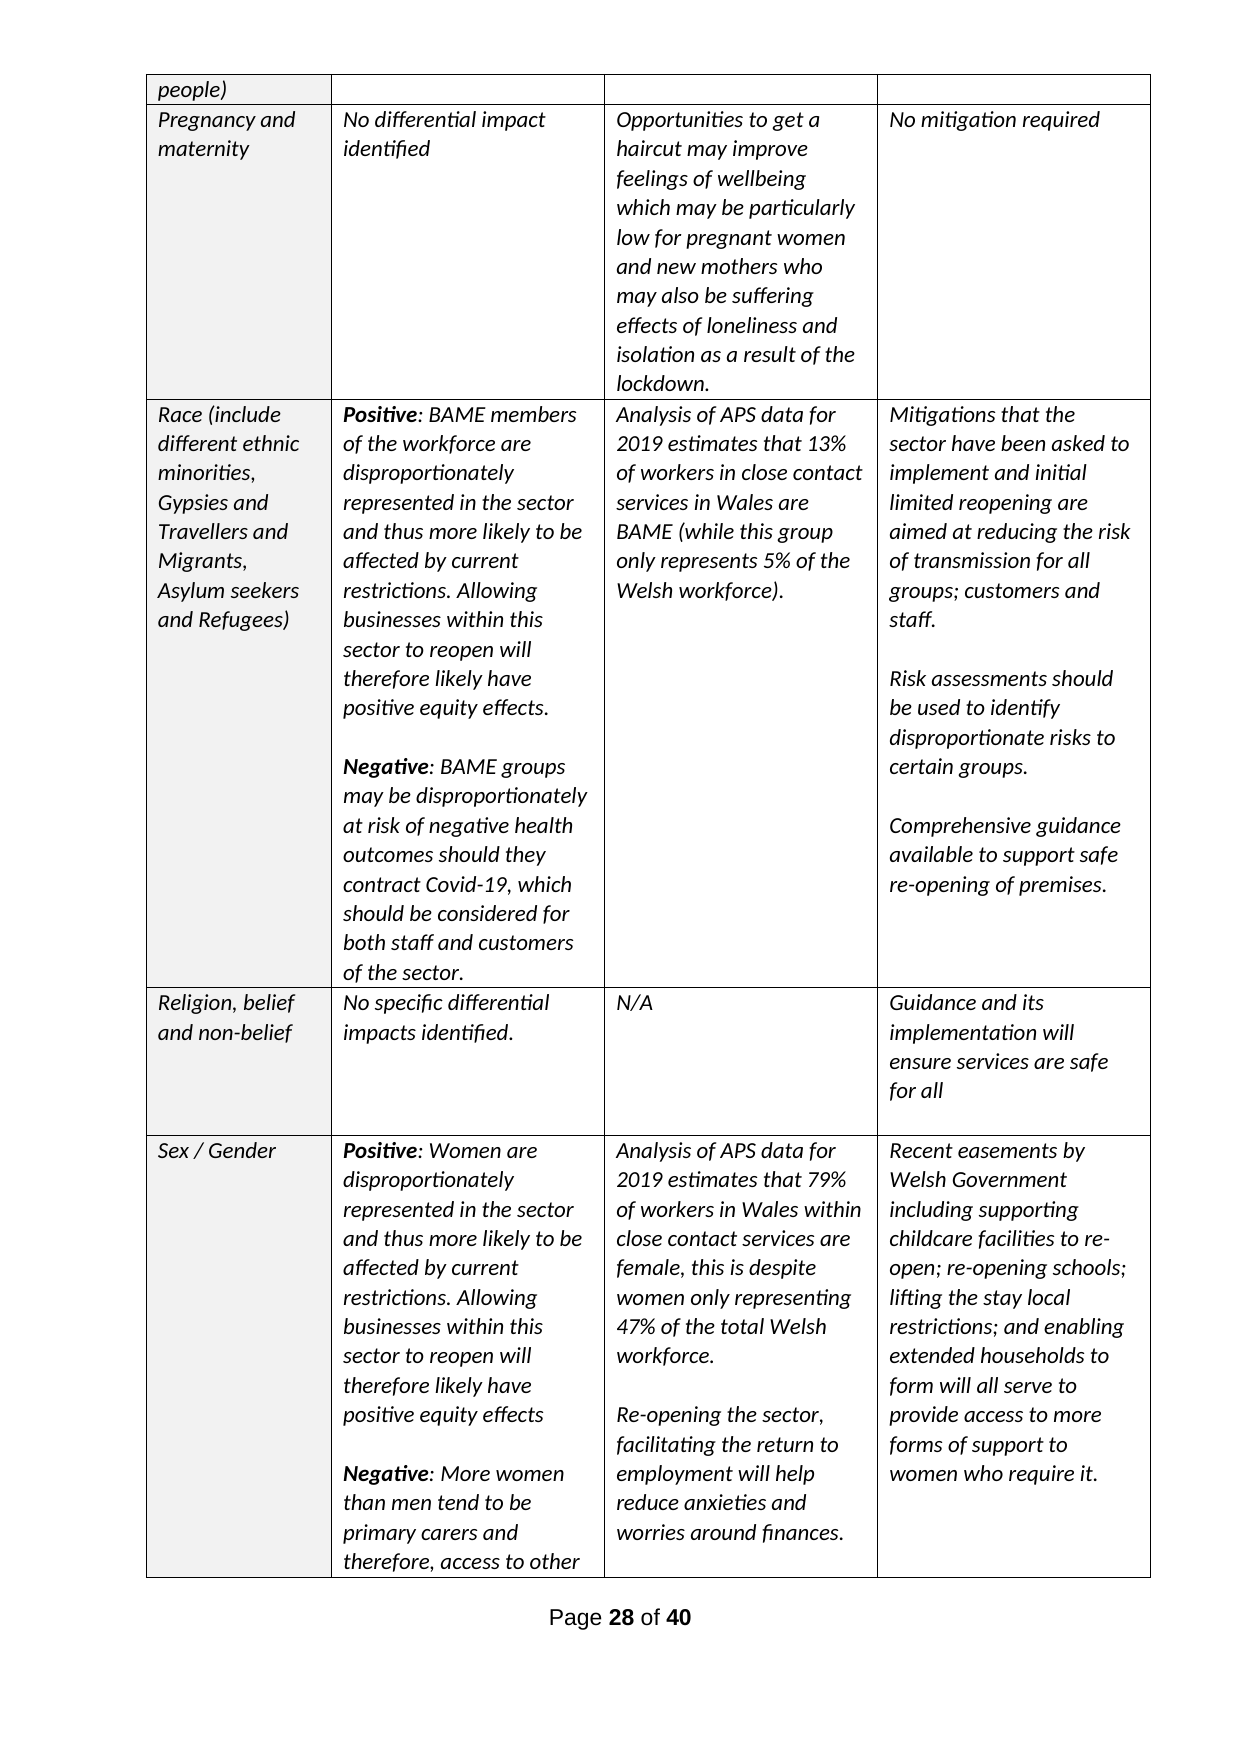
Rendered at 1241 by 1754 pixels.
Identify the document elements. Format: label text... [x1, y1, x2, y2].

table_cell Race (include different ethnic minorities, Gypsies and Travellers and Migrants, Asylum seekers and Refugees) [147, 400, 331, 987]
table_cell [605, 75, 877, 104]
table_cell No differential impact identified [332, 105, 604, 399]
table_cell Guidance and its implementation will ensure services are safe for all [878, 988, 1150, 1135]
table_cell [332, 75, 604, 104]
table_cell Analysis of APS data for 2019 estimates that 13% of workers in close contact services in Wales are BAME (while this group only represents 5% of the Welsh workforce). [605, 400, 877, 987]
table_cell Religion, belief and non-belief [147, 988, 331, 1135]
table_cell people) [147, 75, 331, 104]
table_cell Positive: Women are disproportionately represented in the sector and thus more likely to be affected by current restrictions. Allowing businesses within this sector to reopen will therefore likely have positive equity effects Negative: More women than men tend to be primary carers and therefore, access to other [332, 1136, 604, 1577]
table_cell Analysis of APS data for 2019 estimates that 79% of workers in Wales within close contact services are female, this is despite women only representing 47% of the total Welsh workforce. Re-opening the sector, facilitating the return to employment will help reduce anxieties and worries around finances. [605, 1136, 877, 1577]
table_cell Recent easements by Welsh Government including supporting childcare facilities to re-open; re-opening schools; lifting the stay local restrictions; and enabling extended households to form will all serve to provide access to more forms of support to women who require it. [878, 1136, 1150, 1577]
table_cell Opportunities to get a haircut may improve feelings of wellbeing which may be particularly low for pregnant women and new mothers who may also be suffering effects of loneliness and isolation as a result of the lockdown. [605, 105, 877, 399]
table_cell Positive: BAME members of the workforce are disproportionately represented in the sector and thus more likely to be affected by current restrictions. Allowing businesses within this sector to reopen will therefore likely have positive equity effects. Negative: BAME groups may be disproportionately at risk of negative health outcomes should they contract Covid-19, which should be considered for both staff and customers of the sector. [332, 400, 604, 987]
table_cell Sex / Gender [147, 1136, 331, 1577]
table_cell No mitigation required [878, 105, 1150, 399]
table_cell No specific differential impacts identified. [332, 988, 604, 1135]
table_cell [878, 75, 1150, 104]
table_cell N/A [605, 988, 877, 1135]
table_cell Mitigations that the sector have been asked to implement and initial limited reopening are aimed at reducing the risk of transmission for all groups; customers and staff. Risk assessments should be used to identify disproportionate risks to certain groups. Comprehensive guidance available to support safe re-opening of premises. [878, 400, 1150, 987]
table_cell Pregnancy and maternity [147, 105, 331, 399]
